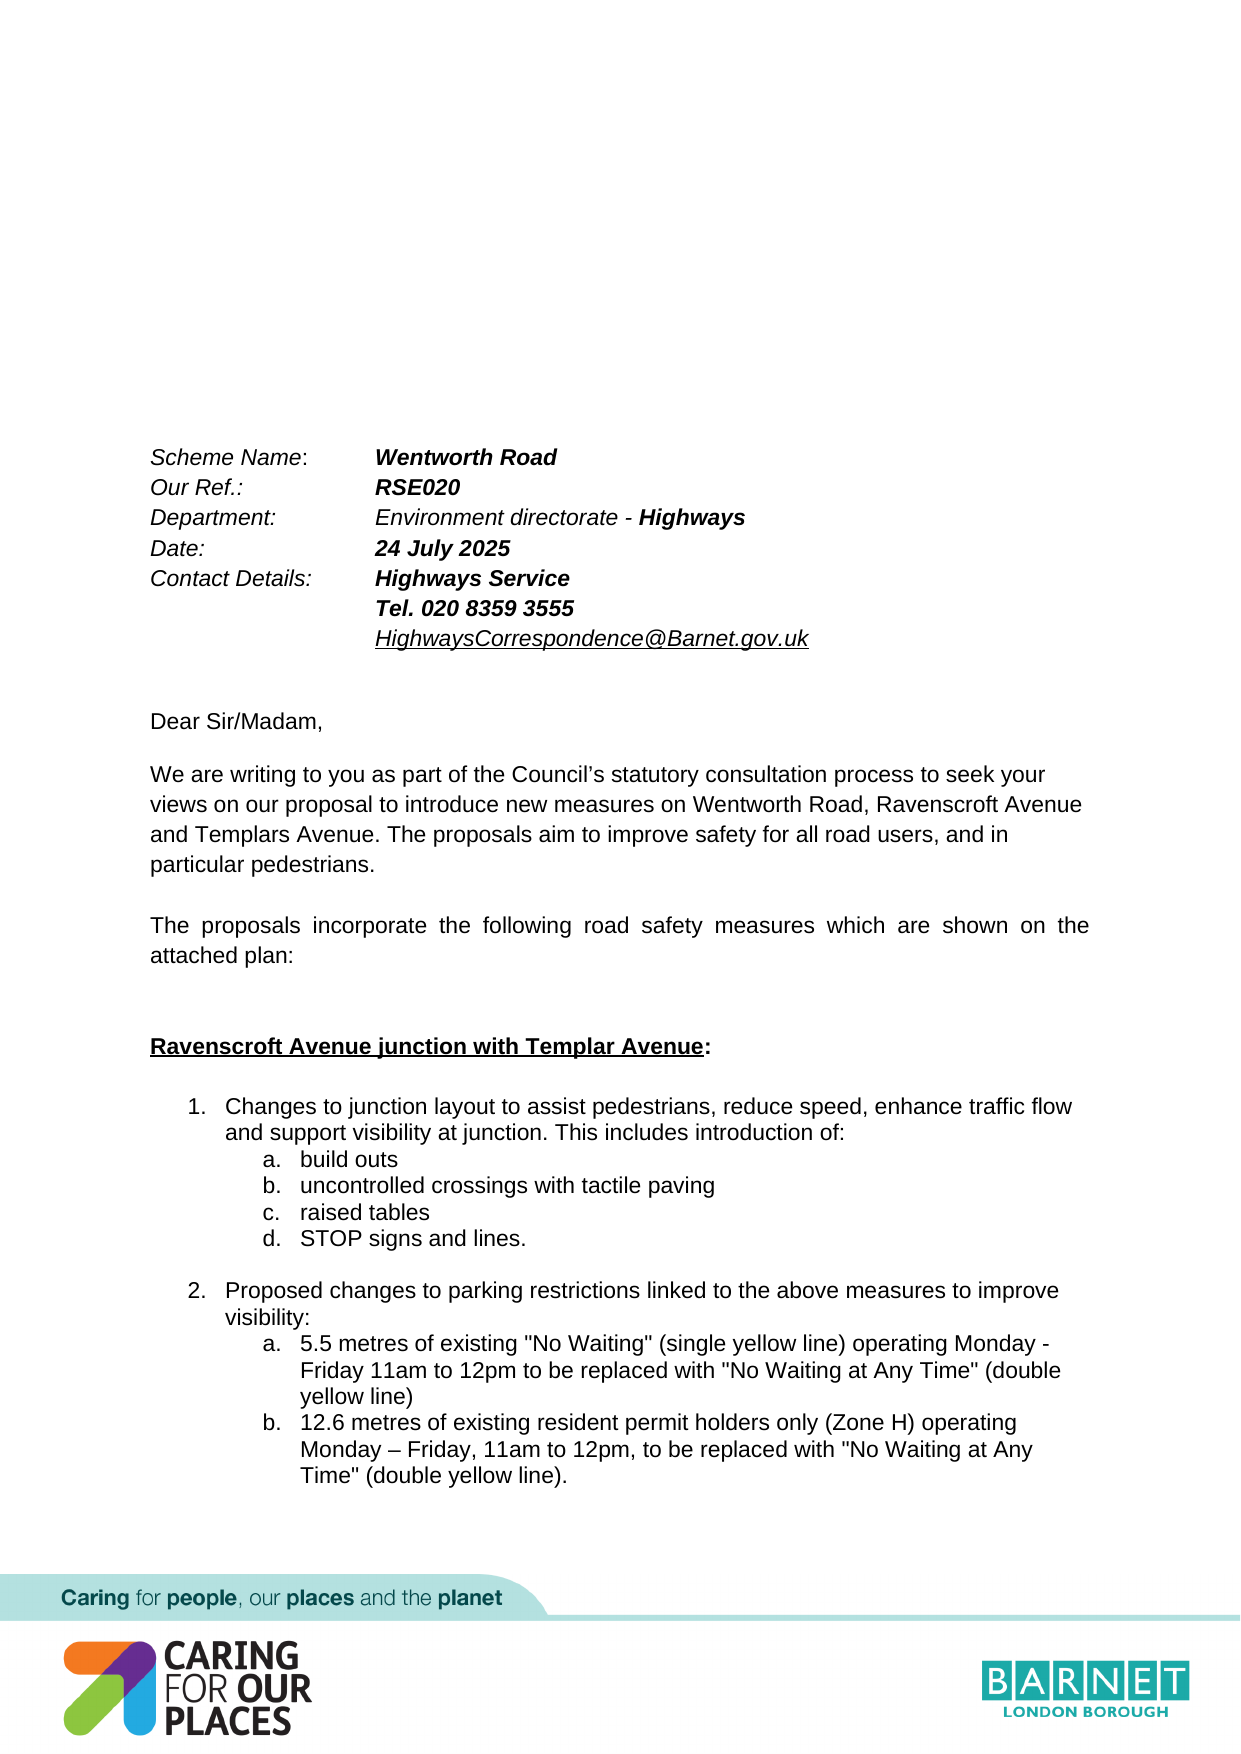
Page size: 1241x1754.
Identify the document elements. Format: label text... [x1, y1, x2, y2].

text HighwaysCorrespondence@Barnet.gov.uk [225, 625, 1090, 652]
list STOP signs and lines. [262, 1225, 1090, 1251]
text Scheme Name: Wentworth Road [150, 444, 1090, 470]
text The proposals incorporate the following road safety measures which are shown on the attached plan: [150, 912, 1090, 968]
text Date: 24 July 2025 [150, 534, 1090, 561]
text Dear Sir/Madam, [150, 708, 1090, 734]
list Proposed changes to parking restrictions linked to the above measures to improve visibility: [187, 1277, 1090, 1330]
list Changes to junction layout to assist pedestrians, reduce speed, enhance traffic flow and support visibility at junction. This includes introduction of: [187, 1093, 1090, 1146]
text We are writing to you as part of the Council’s statutory consultation process to seek your views on our proposal to introduce new measures on Wentworth Road, Ravenscroft Avenue and Templars Avenue. The proposals aim to improve safety for all road users, and in particular pedestrians. [150, 761, 1090, 878]
list 5.5 metres of existing "No Waiting" (single yellow line) operating Monday - Friday 11am to 12pm to be replaced with "No Waiting at Any Time" (double yellow line) [262, 1330, 1090, 1409]
text Department: Environment directorate - Highways [150, 504, 1090, 531]
text Ravenscroft Avenue junction with Templar Avenue: [150, 1033, 1090, 1059]
list uncontrolled crossings with tactile paving [262, 1172, 1090, 1198]
text Our Ref.: RSE020 [150, 474, 1090, 501]
list raised tables [262, 1198, 1090, 1225]
list build outs [262, 1146, 1090, 1172]
text Contact Details: Highways Service [150, 565, 1090, 591]
list 12.6 metres of existing resident permit holders only (Zone H) operating Monday – Friday, 11am to 12pm, to be replaced with "No Waiting at Any Time" (double yellow line). [262, 1409, 1090, 1488]
text Tel. 020 8359 3555 [150, 595, 1090, 621]
